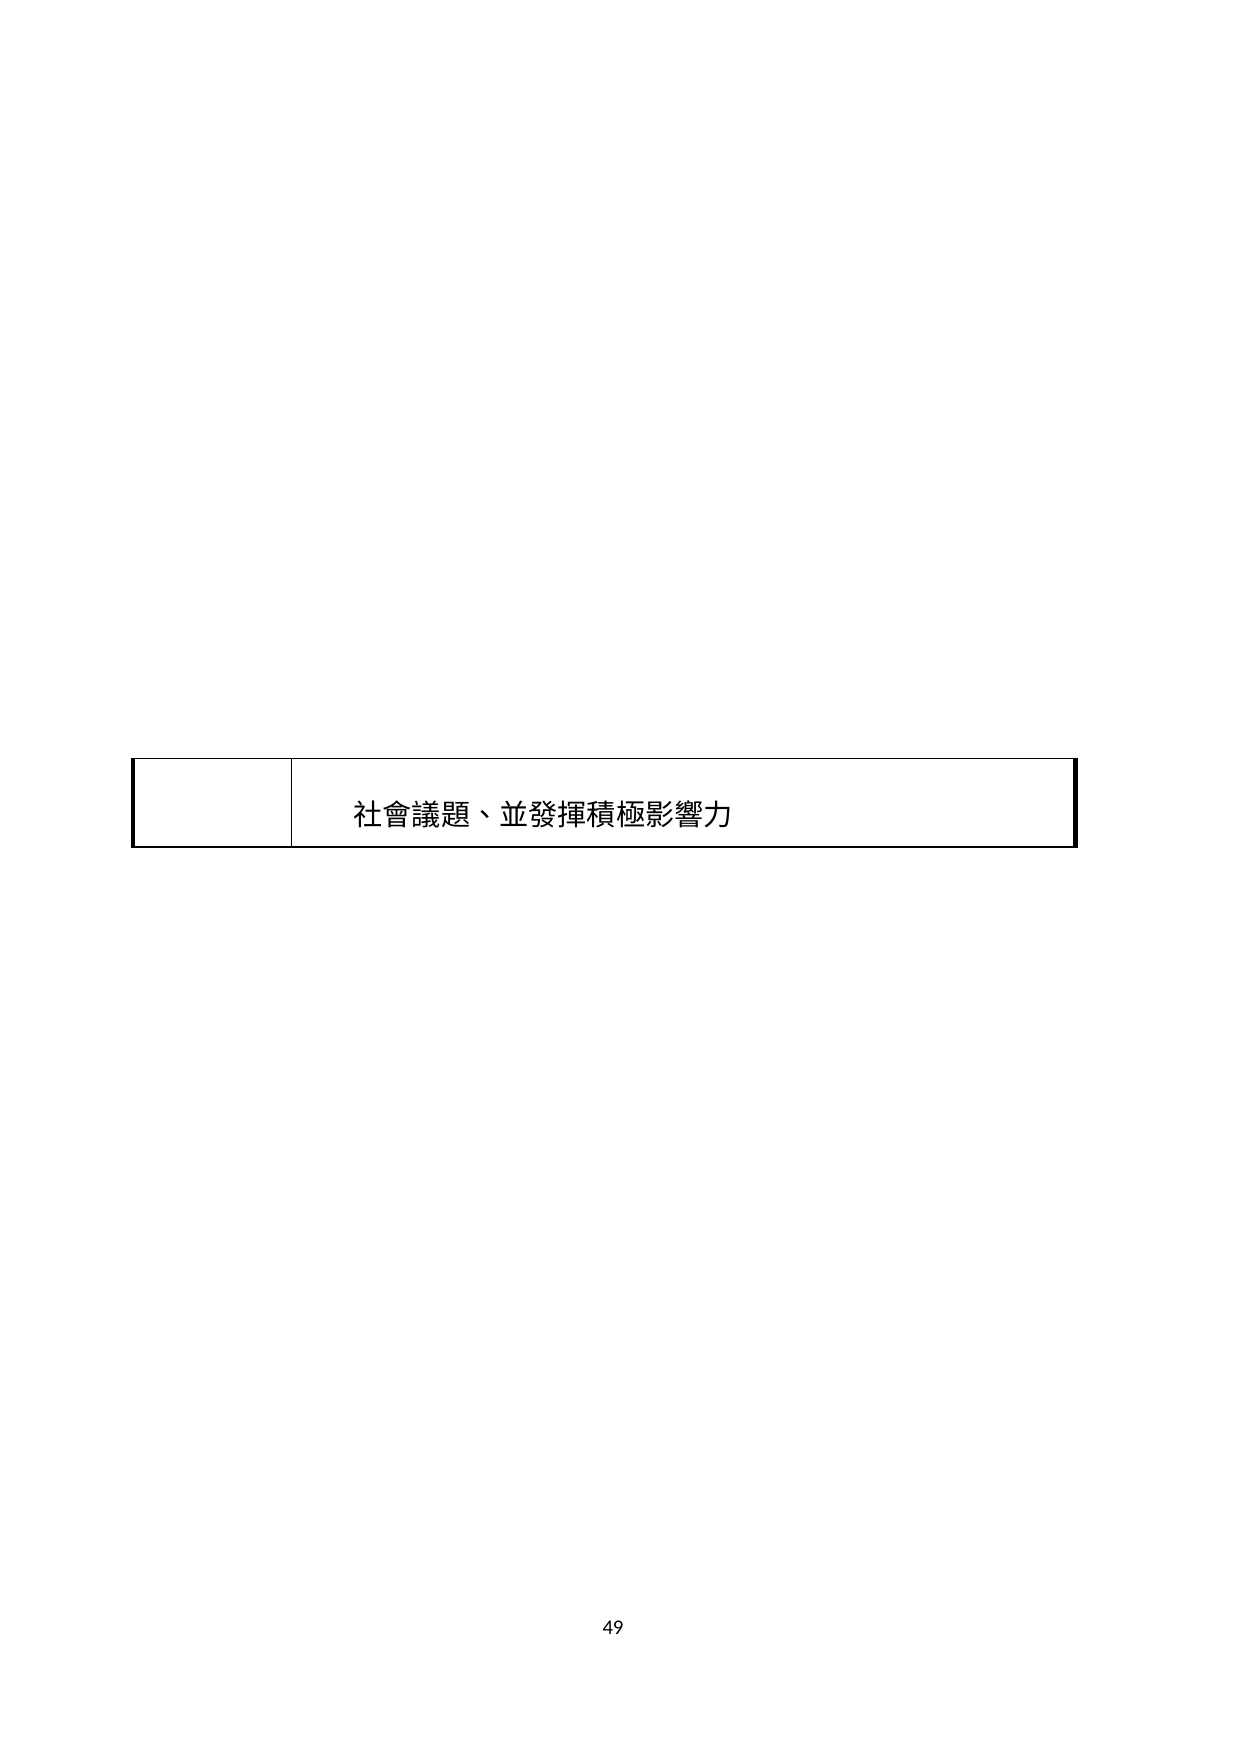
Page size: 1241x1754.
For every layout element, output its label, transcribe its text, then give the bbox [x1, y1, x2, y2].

table_cell [135, 759, 291, 846]
table_cell 社會議題、並發揮積極影響力 [292, 759, 1073, 846]
